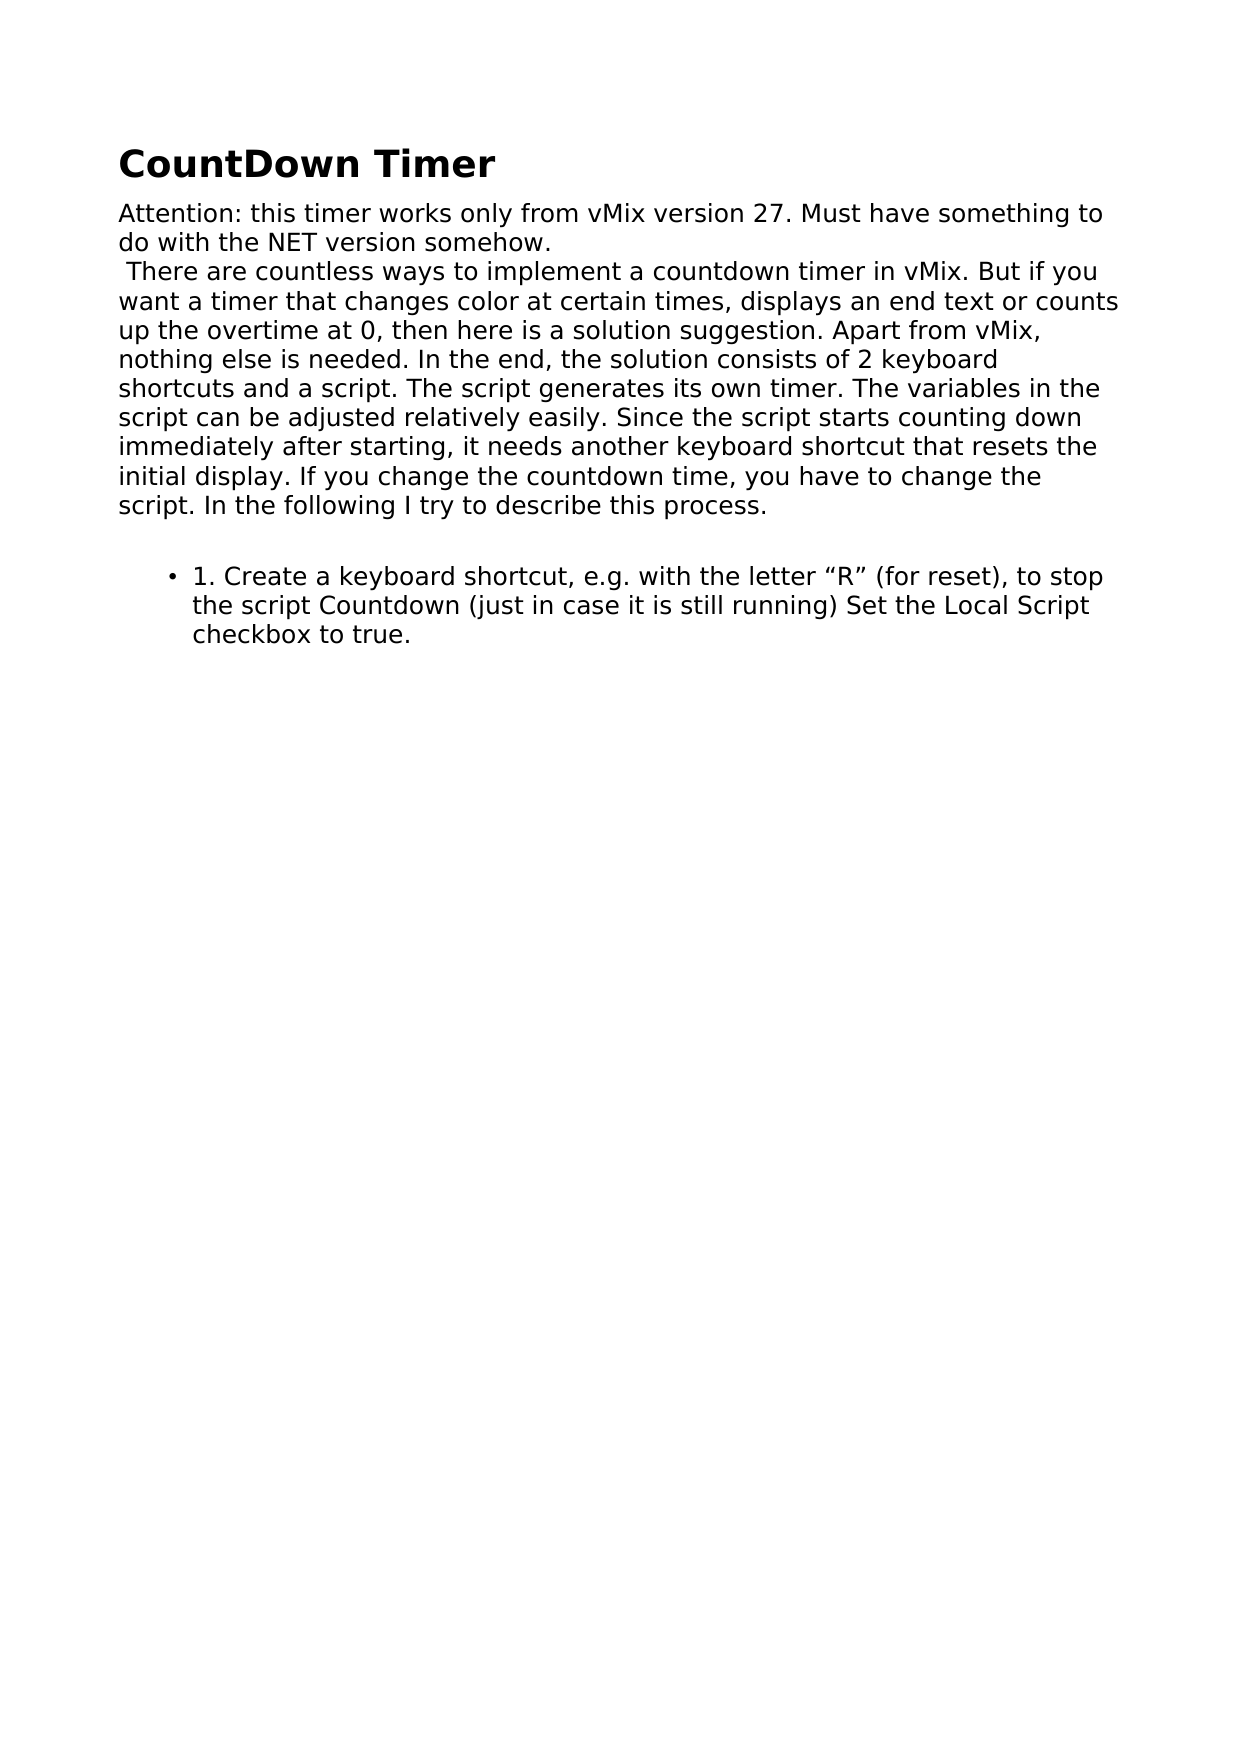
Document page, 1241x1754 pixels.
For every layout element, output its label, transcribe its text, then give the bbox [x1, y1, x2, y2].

text Attention: this timer works only from vMix version 27. Must have something to do with the NET version somehow. There are countless ways to implement a countdown timer in vMix. But if you want a timer that changes color at certain times, displays an end text or counts up the overtime at 0, then here is a solution suggestion. Apart from vMix, nothing else is needed. In the end, the solution consists of 2 keyboard shortcuts and a script. The script generates its own timer. The variables in the script can be adjusted relatively easily. Since the script starts counting down immediately after starting, it needs another keyboard shortcut that resets the initial display. If you change the countdown time, you have to change the script. In the following I try to describe this process. [118, 199, 1122, 520]
subtitle CountDown Timer [118, 143, 1122, 187]
list 1. Create a keyboard shortcut, e.g. with the letter “R” (for reset), to stop the script Countdown (just in case it is still running) Set the Local Script checkbox to true. [177, 562, 1122, 679]
